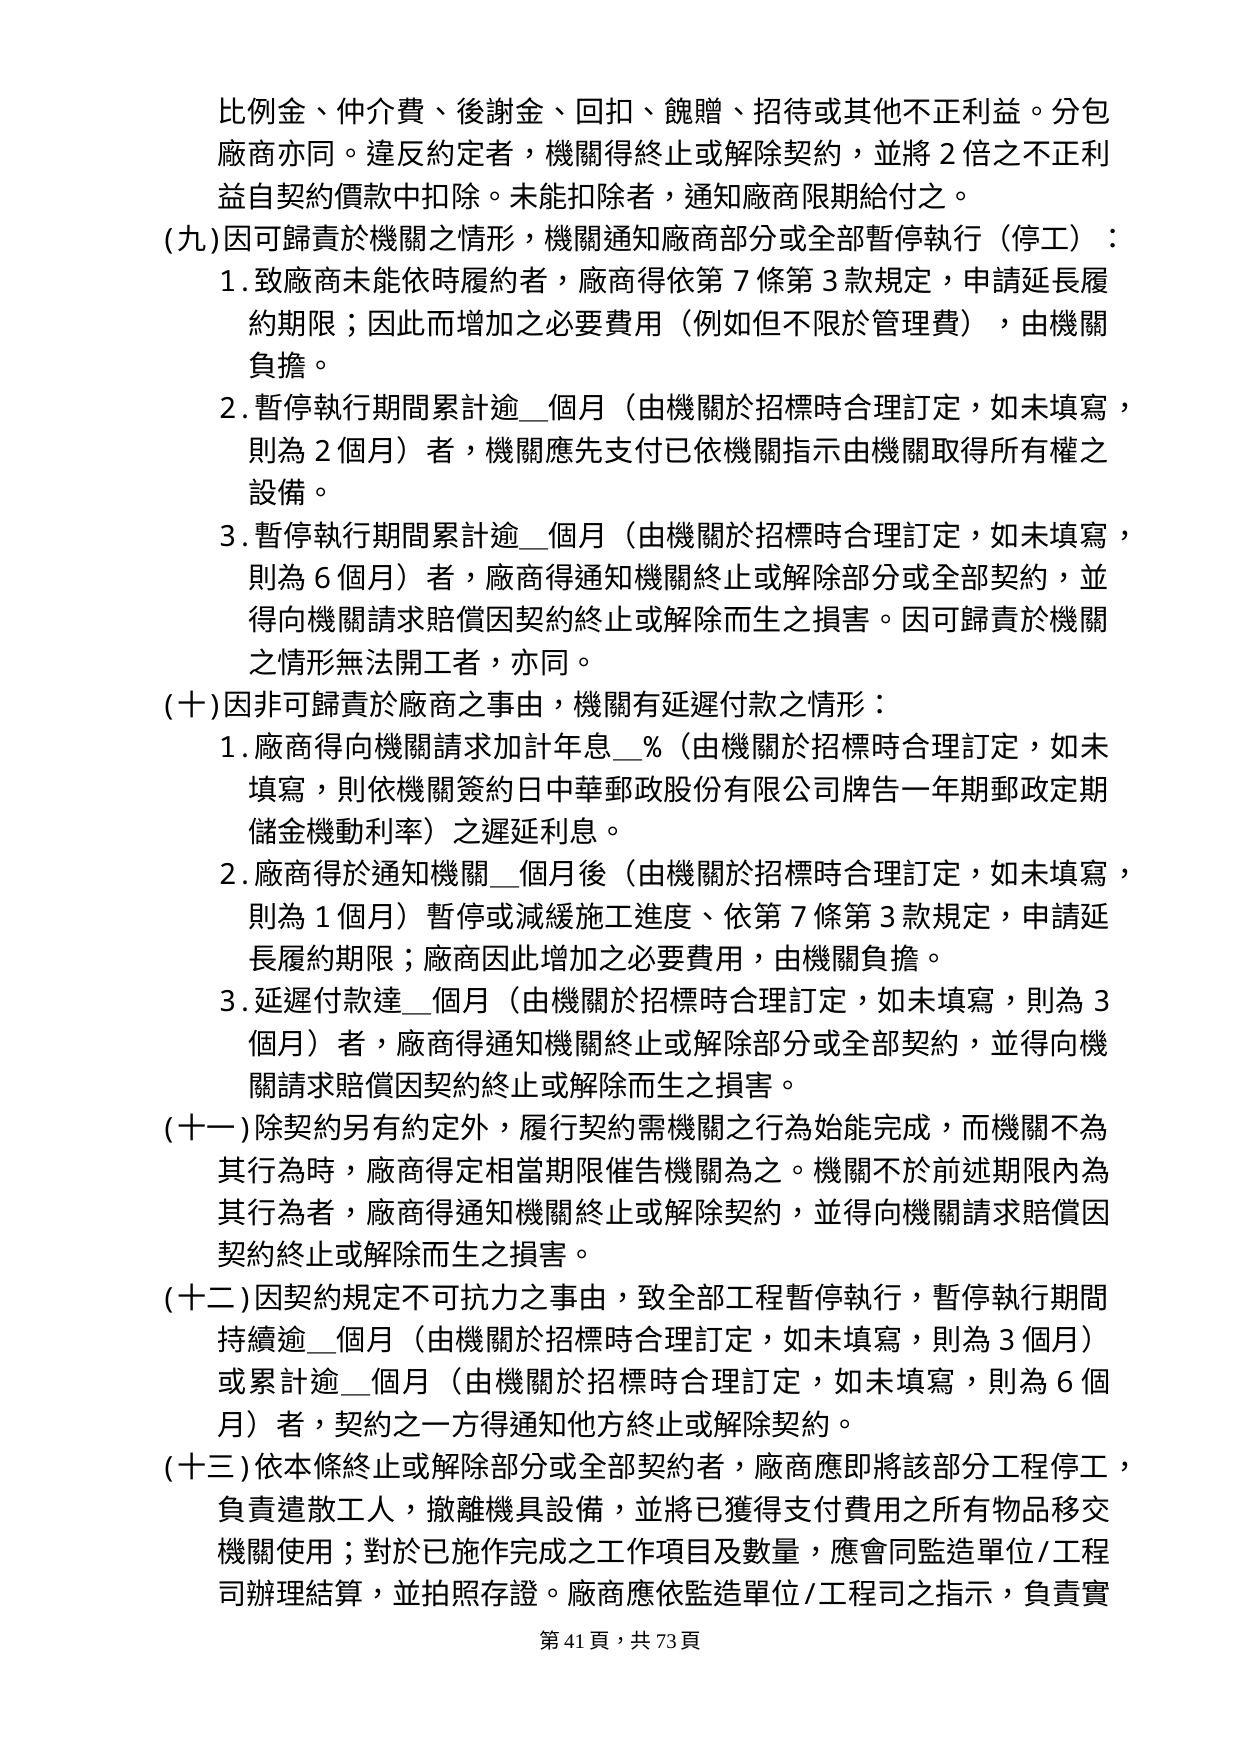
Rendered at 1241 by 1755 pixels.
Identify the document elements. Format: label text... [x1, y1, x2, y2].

text (九)因可歸責於機關之情形，機關通知廠商部分或全部暫停執行（停工）： [159, 216, 1110, 258]
text 1.致廠商未能依時履約者，廠商得依第7條第3款規定，申請延長履約期限；因此而增加之必要費用（例如但不限於管理費），由機關負擔。 [218, 258, 1110, 385]
text 2.暫停執行期間累計逾＿個月（由機關於招標時合理訂定，如未填寫，則為2個月）者，機關應先支付已依機關指示由機關取得所有權之設備。 [218, 385, 1110, 512]
text (十)因非可歸責於廠商之事由，機關有延遲付款之情形： [159, 681, 1110, 724]
text (十二)因契約規定不可抗力之事由，致全部工程暫停執行，暫停執行期間持續逾＿個月（由機關於招標時合理訂定，如未填寫，則為3個月）或累計逾＿個月（由機關於招標時合理訂定，如未填寫，則為6個月）者，契約之一方得通知他方終止或解除契約。 [159, 1274, 1110, 1444]
text 3.暫停執行期間累計逾＿個月（由機關於招標時合理訂定，如未填寫，則為6個月）者，廠商得通知機關終止或解除部分或全部契約，並得向機關請求賠償因契約終止或解除而生之損害。因可歸責於機關之情形無法開工者，亦同。 [218, 512, 1110, 681]
text (八)廠商不得對本契約採購案任何人要求、期約、收受或給予賄賂、佣金、比例金、仲介費、後謝金、回扣、餽贈、招待或其他不正利益。分包廠商亦同。違反約定者，機關得終止或解除契約，並將2倍之不正利益自契約價款中扣除。未能扣除者，通知廠商限期給付之。 [159, 89, 1110, 216]
text 3.延遲付款達＿個月（由機關於招標時合理訂定，如未填寫，則為3個月）者，廠商得通知機關終止或解除部分或全部契約，並得向機關請求賠償因契約終止或解除而生之損害。 [218, 978, 1110, 1105]
text 1.廠商得向機關請求加計年息＿%（由機關於招標時合理訂定，如未填寫，則依機關簽約日中華郵政股份有限公司牌告一年期郵政定期儲金機動利率）之遲延利息。 [218, 724, 1110, 851]
text (十一)除契約另有約定外，履行契約需機關之行為始能完成，而機關不為其行為時，廠商得定相當期限催告機關為之。機關不於前述期限內為其行為者，廠商得通知機關終止或解除契約，並得向機關請求賠償因契約終止或解除而生之損害。 [159, 1105, 1110, 1274]
text 2.廠商得於通知機關＿個月後（由機關於招標時合理訂定，如未填寫，則為1個月）暫停或減緩施工進度、依第7條第3款規定，申請延長履約期限；廠商因此增加之必要費用，由機關負擔。 [218, 851, 1110, 978]
text (十三)依本條終止或解除部分或全部契約者，廠商應即將該部分工程停工，負責遣散工人，撤離機具設備，並將已獲得支付費用之所有物品移交機關使用；對於已施作完成之工作項目及數量，應會同監造單位/工程司辦理結算，並拍照存證。廠商應依監造單位/工程司之指示，負責實施維護人員、財產或工程安全之工作，至機關接管為止，其所須增加之必要費用，由機關負擔。機關應儘快依結算結果付款；如無第14條第3款情形，應發還保證金。 [159, 1444, 1110, 1613]
